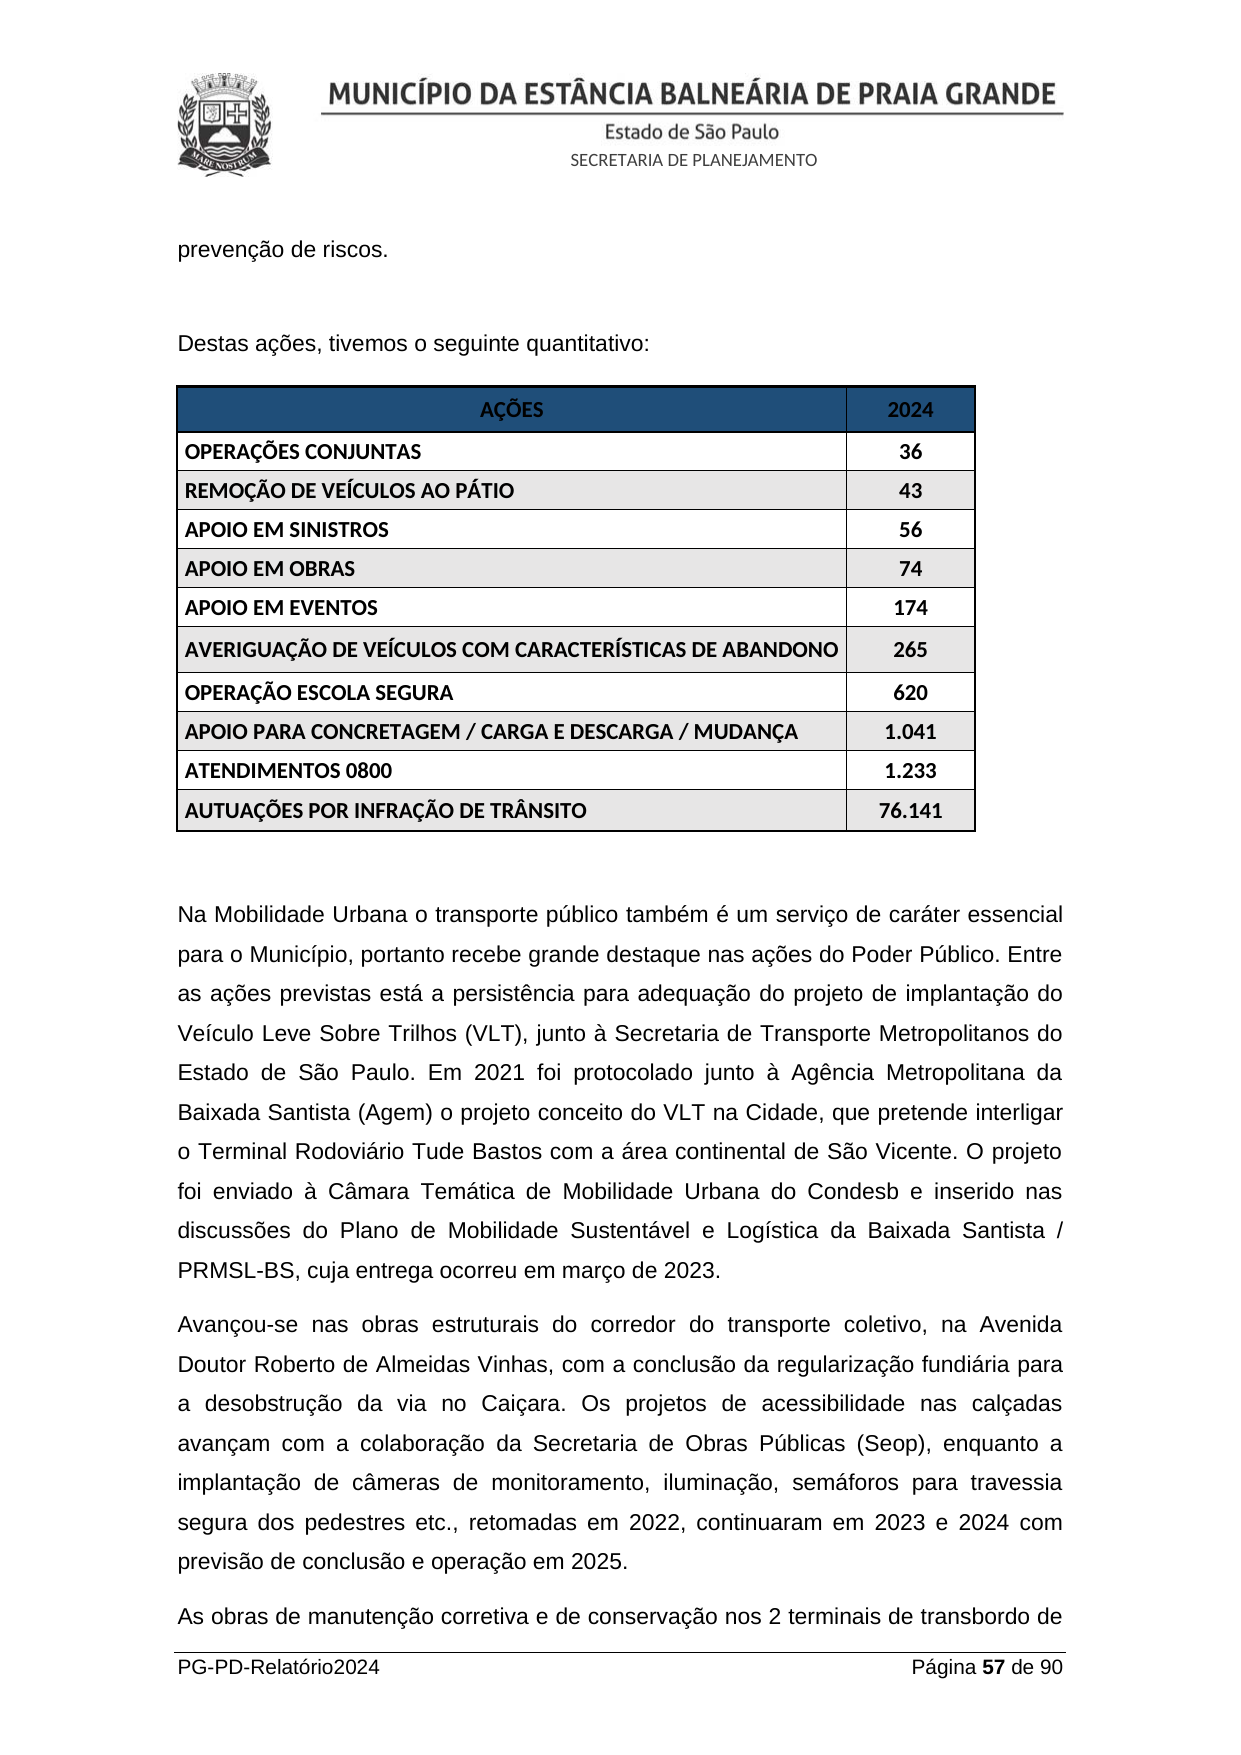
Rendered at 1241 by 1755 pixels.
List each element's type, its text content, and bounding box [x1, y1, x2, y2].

table_cell OPERAÇÕES CONJUNTAS [178, 433, 846, 470]
table_cell ATENDIMENTOS 0800 [178, 751, 846, 789]
table_cell 265 [847, 627, 974, 672]
text Na Mobilidade Urbana o transporte público também é um serviço de caráter essencial para o Município, portanto recebe grande destaque nas ações do Poder Público. Entre as ações previstas está a persistência para adequação do projeto de implantação do Veículo Leve Sobre Trilhos (VLT), junto à Secretaria de Transporte Metropolitanos do Estado de São Paulo. Em 2021 foi protocolado junto à Agência Metropolitana da Baixada Santista (Agem) o projeto conceito do VLT na Cidade, que pretende interligar o Terminal Rodoviário Tude Bastos com a área continental de São Vicente. O projeto foi enviado à Câmara Temática de Mobilidade Urbana do Condesb e inserido nas discussões do Plano de Mobilidade Sustentável e Logística da Baixada Santista / PRMSL-BS, cuja entrega ocorreu em março de 2023. [177, 901, 1063, 1283]
table_cell 56 [847, 510, 974, 548]
table_cell 174 [847, 588, 974, 626]
table_cell 620 [847, 673, 974, 711]
table_cell REMOÇÃO DE VEÍCULOS AO PÁTIO [178, 471, 846, 509]
table_cell 76.141 [847, 790, 974, 830]
table_cell AVERIGUAÇÃO DE VEÍCULOS COM CARACTERÍSTICAS DE ABANDONO [178, 627, 846, 672]
table_header 2024 [847, 388, 974, 431]
table_cell OPERAÇÃO ESCOLA SEGURA [178, 673, 846, 711]
text Avançou-se nas obras estruturais do corredor do transporte coletivo, na Avenida Doutor Roberto de Almeidas Vinhas, com a conclusão da regularização fundiária para a desobstrução da via no Caiçara. Os projetos de acessibilidade nas calçadas avançam com a colaboração da Secretaria de Obras Públicas (Seop), enquanto a implantação de câmeras de monitoramento, iluminação, semáforos para travessia segura dos pedestres etc., retomadas em 2022, continuaram em 2023 e 2024 com previsão de conclusão e operação em 2025. [177, 1311, 1063, 1574]
table_cell 1.233 [847, 751, 974, 789]
table_cell APOIO EM SINISTROS [178, 510, 846, 548]
table_cell 43 [847, 471, 974, 509]
table_cell APOIO EM EVENTOS [178, 588, 846, 626]
table_cell APOIO EM OBRAS [178, 549, 846, 587]
table_cell APOIO PARA CONCRETAGEM / CARGA E DESCARGA / MUDANÇA [178, 712, 846, 750]
table_cell 74 [847, 549, 974, 587]
text As obras de manutenção corretiva e de conservação nos 2 terminais de transbordo de [177, 1603, 1063, 1629]
table_cell 36 [847, 433, 974, 470]
table_header AÇÕES [178, 388, 846, 431]
table_cell 1.041 [847, 712, 974, 750]
table_cell AUTUAÇÕES POR INFRAÇÃO DE TRÂNSITO [178, 790, 846, 830]
text Destas ações, tivemos o seguinte quantitativo: [177, 330, 1063, 357]
list prevenção de riscos. [177, 236, 1063, 263]
